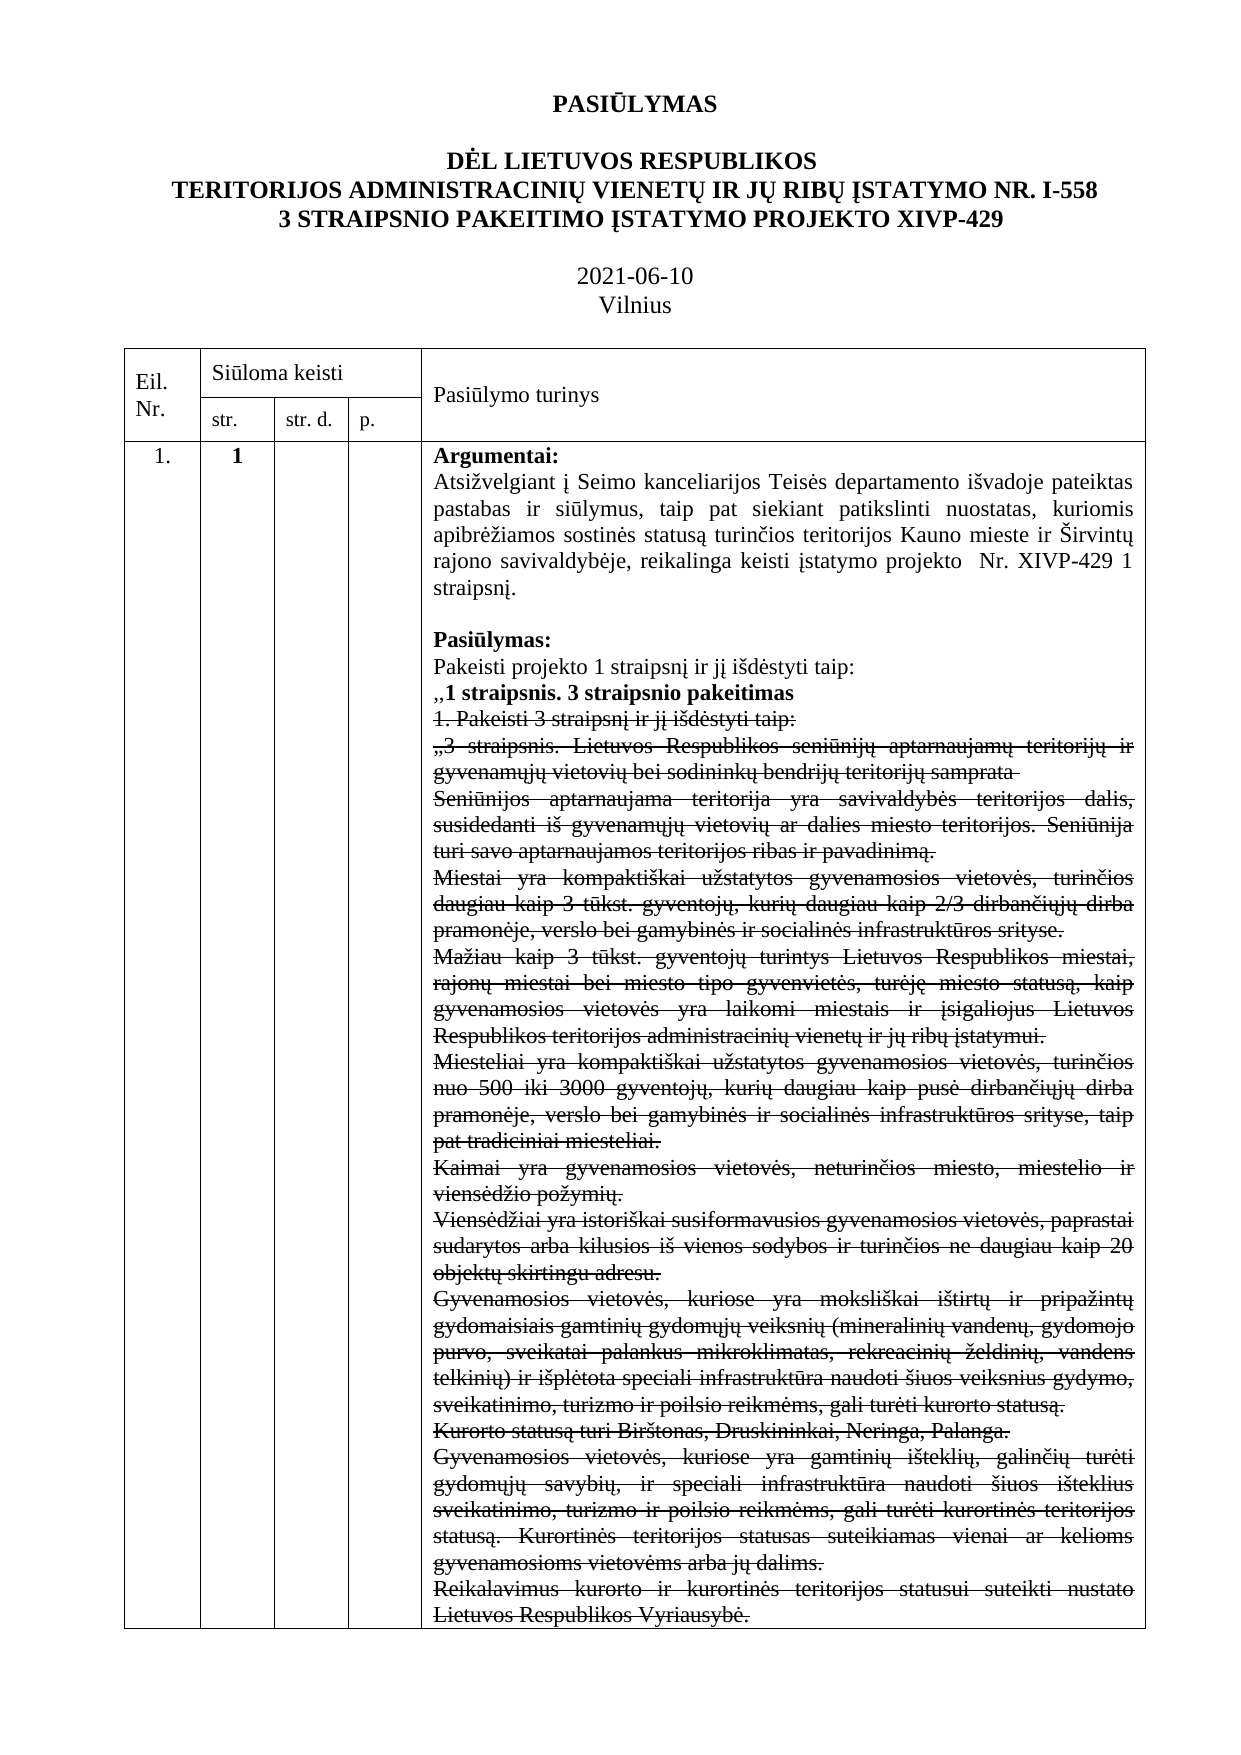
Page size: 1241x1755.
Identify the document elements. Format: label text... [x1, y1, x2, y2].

table_header Siūloma keisti [201, 349, 421, 397]
table_cell str. [201, 398, 274, 441]
table_cell p. [349, 398, 421, 441]
table_cell str. d. [275, 398, 348, 441]
table_cell 1. [125, 442, 200, 1628]
text PASIŪLYMAS [89, 89, 1181, 117]
text DĖL LIETUVOS RESPUBLIKOS [89, 146, 1181, 175]
text 2021-06-10 [89, 261, 1181, 290]
table_header Pasiūlymo turinys [422, 349, 1145, 441]
table_header Eil. Nr. [125, 349, 200, 441]
table_cell [349, 442, 421, 1628]
text Vilnius [89, 290, 1181, 319]
table_cell [275, 442, 348, 1628]
text TERITORIJOS ADMINISTRACINIŲ VIENETŲ IR JŲ RIBŲ ĮSTATYMO NR. I-558 [89, 175, 1181, 204]
table_cell 1 [201, 442, 274, 1628]
table_cell Argumentai: Atsižvelgiant į Seimo kanceliarijos Teisės departamento išvadoje pateiktas pastabas ir siūlymus, taip pat siekiant patikslinti nuostatas, kuriomis apibrėžiamos sostinės statusą turinčios teritorijos Kauno mieste ir Širvintų rajono savivaldybėje, reikalinga keisti įstatymo projekto Nr. XIVP-429 1 straipsnį. Pasiūlymas: Pakeisti projekto 1 straipsnį ir jį išdėstyti taip: ,,1 straipsnis. 3 straipsnio pakeitimas 1. Pakeisti 3 straipsnį ir jį išdėstyti taip: „3 straipsnis. Lietuvos Respublikos seniūnijų aptarnaujamų teritorijų ir gyvenamųjų vietovių bei sodininkų bendrijų teritorijų samprata Seniūnijos aptarnaujama teritorija yra savivaldybės teritorijos dalis, susidedanti iš gyvenamųjų vietovių ar dalies miesto teritorijos. Seniūnija turi savo aptarnaujamos teritorijos ribas ir pavadinimą. Miestai yra kompaktiškai užstatytos gyvenamosios vietovės, turinčios daugiau kaip 3 tūkst. gyventojų, kurių daugiau kaip 2/3 dirbančiųjų dirba pramonėje, verslo bei gamybinės ir socialinės infrastruktūros srityse. Mažiau kaip 3 tūkst. gyventojų turintys Lietuvos Respublikos miestai, rajonų miestai bei miesto tipo gyvenvietės, turėję miesto statusą, kaip gyvenamosios vietovės yra laikomi miestais ir įsigaliojus Lietuvos Respublikos teritorijos administracinių vienetų ir jų ribų įstatymui. Miesteliai yra kompaktiškai užstatytos gyvenamosios vietovės, turinčios nuo 500 iki 3000 gyventojų, kurių daugiau kaip pusė dirbančiųjų dirba pramonėje, verslo bei gamybinės ir socialinės infrastruktūros srityse, taip pat tradiciniai miesteliai. Kaimai yra gyvenamosios vietovės, neturinčios miesto, miestelio ir viensėdžio požymių. Viensėdžiai yra istoriškai susiformavusios gyvenamosios vietovės, paprastai sudarytos arba kilusios iš vienos sodybos ir turinčios ne daugiau kaip 20 objektų skirtingu adresu. Gyvenamosios vietovės, kuriose yra moksliškai ištirtų ir pripažintų gydomaisiais gamtinių gydomųjų veiksnių (mineralinių vandenų, gydomojo purvo, sveikatai palankus mikroklimatas, rekreacinių želdinių, vandens telkinių) ir išplėtota speciali infrastruktūra naudoti šiuos veiksnius gydymo, sveikatinimo, turizmo ir poilsio reikmėms, gali turėti kurorto statusą. Kurorto statusą turi Birštonas, Druskininkai, Neringa, Palanga. Gyvenamosios vietovės, kuriose yra gamtinių išteklių, galinčių turėti gydomųjų savybių, ir speciali infrastruktūra naudoti šiuos išteklius sveikatinimo, turizmo ir poilsio reikmėms, gali turėti kurortinės teritorijos statusą. Kurortinės teritorijos statusas suteikiamas vienai ar kelioms gyvenamosioms vietovėms arba jų dalims. Reikalavimus kurorto ir kurortinės teritorijos statusui suteikti nustato Lietuvos Respublikos Vyriausybė. [422, 442, 1145, 1628]
text 3 STRAIPSNIO PAKEITIMO ĮSTATYMO PROJEKTO XIVP-429 [89, 204, 1181, 232]
